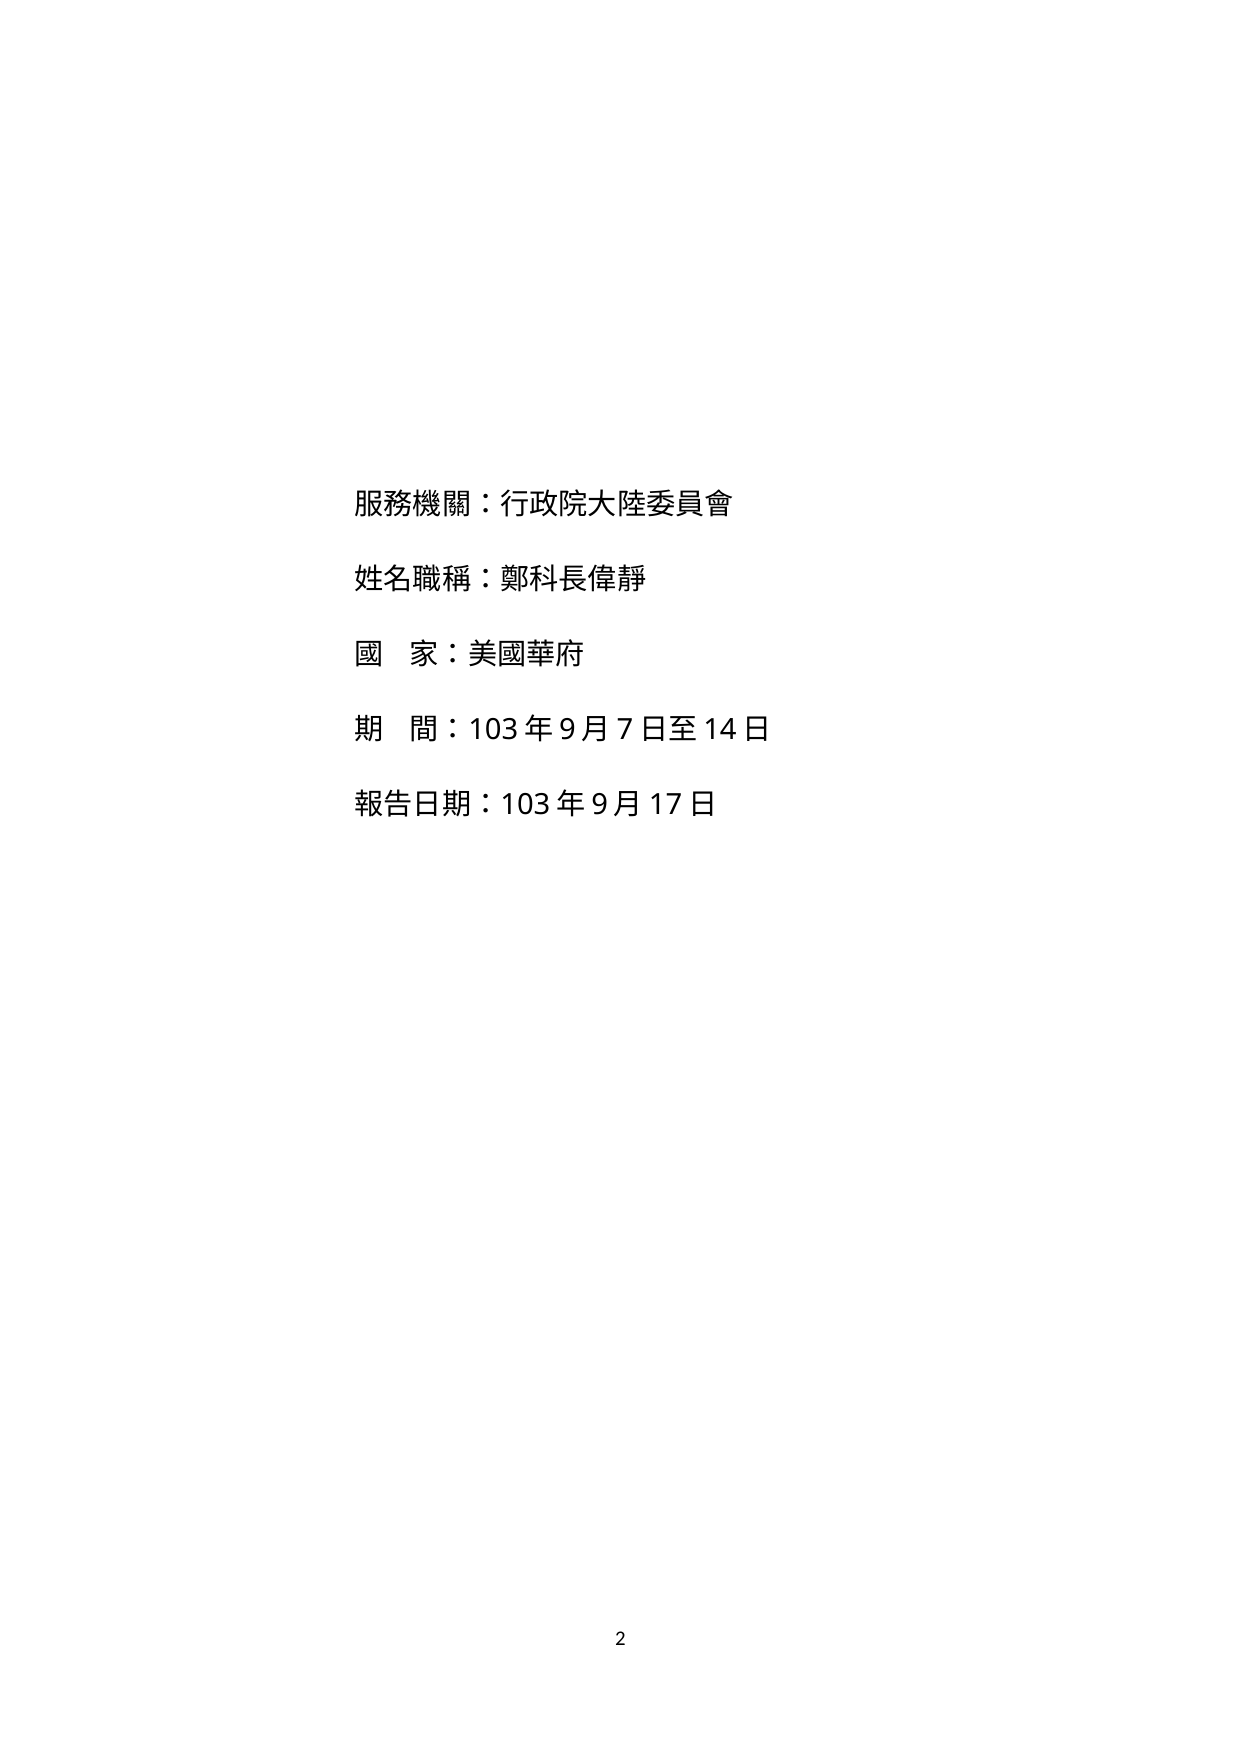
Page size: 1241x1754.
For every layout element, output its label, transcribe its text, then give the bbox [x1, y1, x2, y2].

text 服務機關：行政院大陸委員會 [187, 464, 1053, 539]
text 國 家：美國華府 [187, 614, 1053, 689]
text 報告日期：103年9月17日 [187, 764, 1053, 839]
text 姓名職稱：鄭科長偉靜 [187, 539, 1053, 614]
text 期 間：103年9月7日至14日 [187, 689, 1053, 764]
